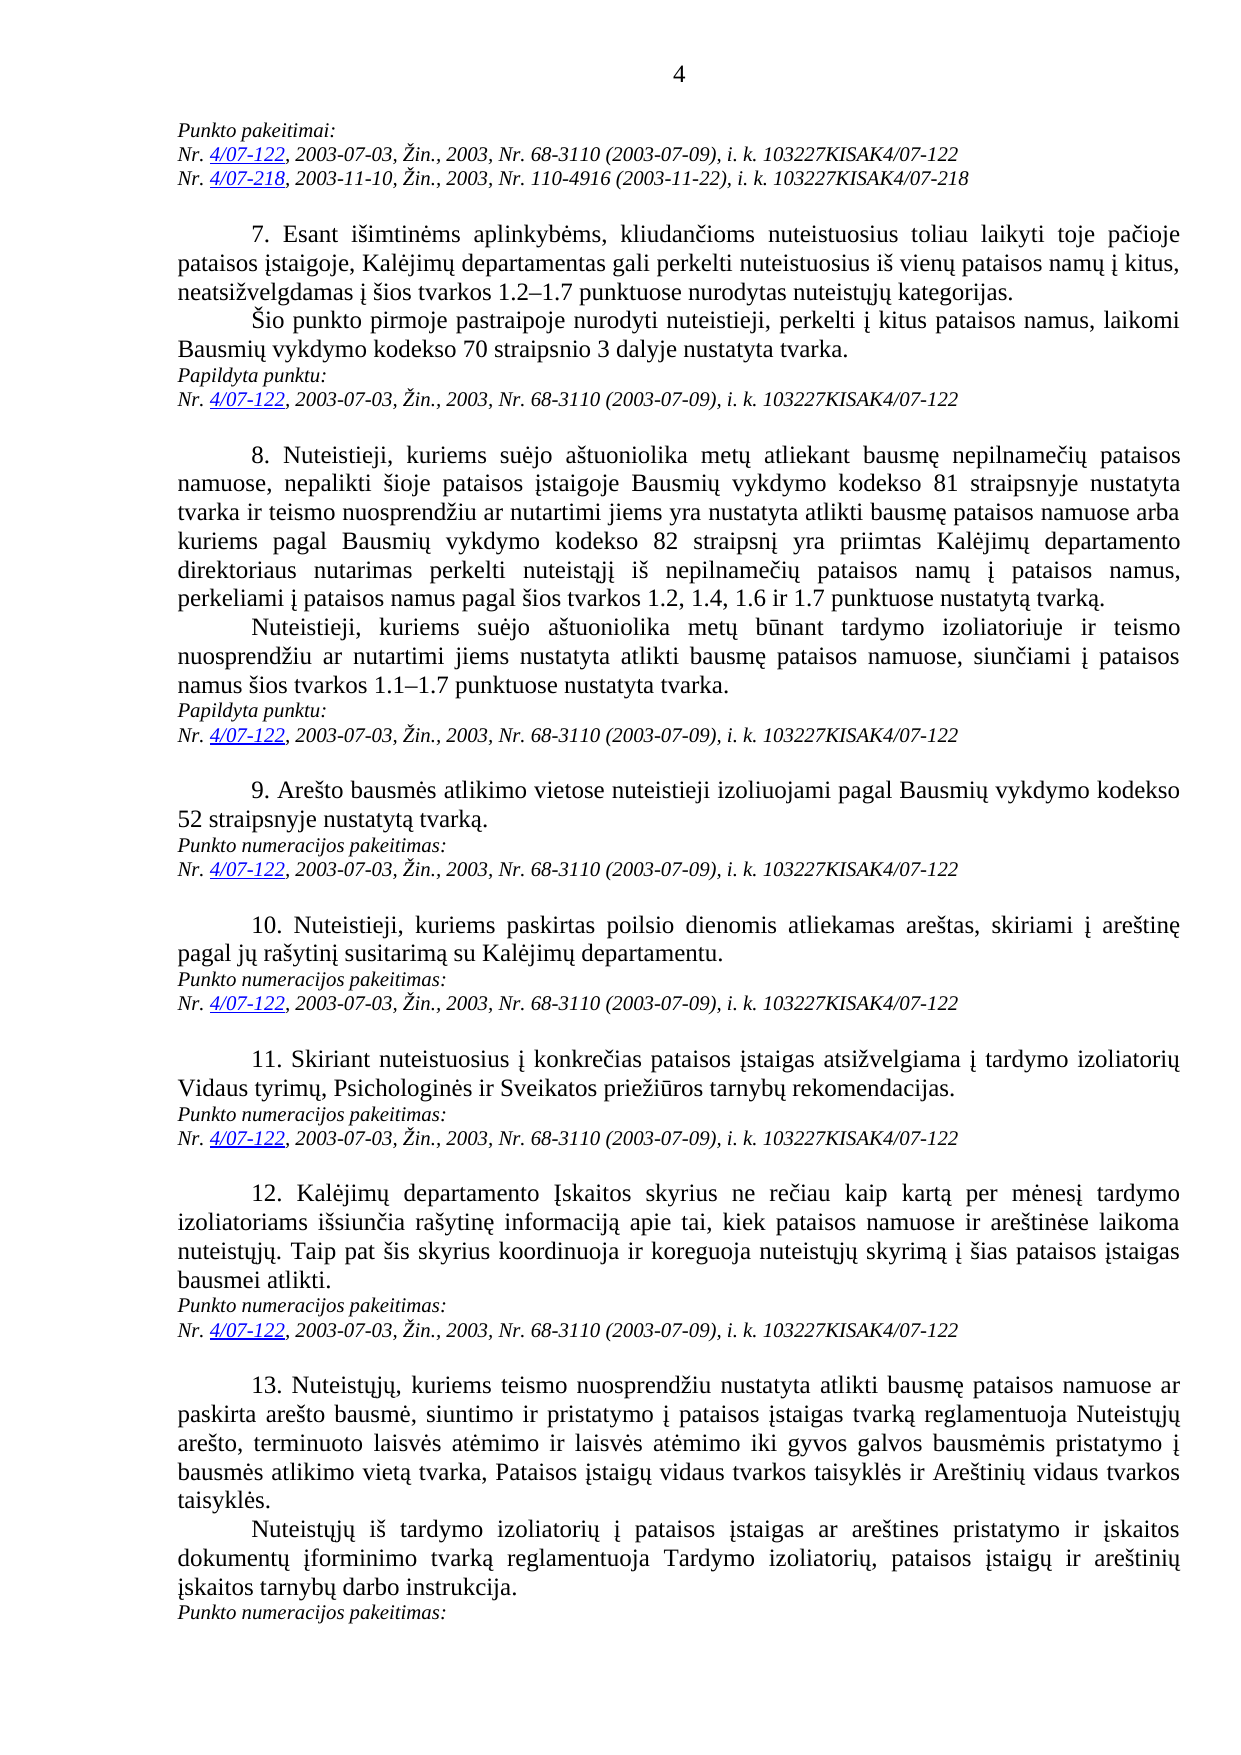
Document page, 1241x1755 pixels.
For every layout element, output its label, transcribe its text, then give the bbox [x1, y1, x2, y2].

text Nr. 4/07-122, 2003-07-03, Žin., 2003, Nr. 68-3110 (2003-07-09), i. k. 103227KISAK4/07-122 [177, 857, 1181, 881]
text Punkto numeracijos pakeitimas: [177, 833, 1181, 857]
text Nuteistieji, kuriems suėjo aštuoniolika metų būnant tardymo izoliatoriuje ir teismo nuosprendžiu ar nutartimi jiems nustatyta atlikti bausmę pataisos namuose, siunčiami į pataisos namus šios tvarkos 1.1–1.7 punktuose nustatyta tvarka. [177, 612, 1181, 698]
text Nr. 4/07-122, 2003-07-03, Žin., 2003, Nr. 68-3110 (2003-07-09), i. k. 103227KISAK4/07-122 [177, 142, 1181, 166]
text Punkto numeracijos pakeitimas: [177, 967, 1181, 991]
text Punkto numeracijos pakeitimas: [177, 1102, 1181, 1126]
text Papildyta punktu: [177, 363, 1181, 387]
text 11. Skiriant nuteistuosius į konkrečias pataisos įstaigas atsižvelgiama į tardymo izoliatorių Vidaus tyrimų, Psichologinės ir Sveikatos priežiūros tarnybų rekomendacijas. [177, 1044, 1181, 1102]
text Nr. 4/07-122, 2003-07-03, Žin., 2003, Nr. 68-3110 (2003-07-09), i. k. 103227KISAK4/07-122 [177, 1317, 1181, 1342]
text Punkto numeracijos pakeitimas: [177, 1600, 1181, 1624]
text Papildyta punktu: [177, 698, 1181, 722]
text 10. Nuteistieji, kuriems paskirtas poilsio dienomis atliekamas areštas, skiriami į areštinę pagal jų rašytinį susitarimą su Kalėjimų departamentu. [177, 910, 1181, 967]
text 8. Nuteistieji, kuriems suėjo aštuoniolika metų atliekant bausmę nepilnamečių pataisos namuose, nepalikti šioje pataisos įstaigoje Bausmių vykdymo kodekso 81 straipsnyje nustatyta tvarka ir teismo nuosprendžiu ar nutartimi jiems yra nustatyta atlikti bausmę pataisos namuose arba kuriems pagal Bausmių vykdymo kodekso 82 straipsnį yra priimtas Kalėjimų departamento direktoriaus nutarimas perkelti nuteistąjį iš nepilnamečių pataisos namų į pataisos namus, perkeliami į pataisos namus pagal šios tvarkos 1.2, 1.4, 1.6 ir 1.7 punktuose nustatytą tvarką. [177, 440, 1181, 612]
text Nr. 4/07-122, 2003-07-03, Žin., 2003, Nr. 68-3110 (2003-07-09), i. k. 103227KISAK4/07-122 [177, 1126, 1181, 1150]
text 7. Esant išimtinėms aplinkybėms, kliudančioms nuteistuosius toliau laikyti toje pačioje pataisos įstaigoje, Kalėjimų departamentas gali perkelti nuteistuosius iš vienų pataisos namų į kitus, neatsižvelgdamas į šios tvarkos 1.2–1.7 punktuose nurodytas nuteistųjų kategorijas. [177, 219, 1181, 305]
text Nr. 4/07-218, 2003-11-10, Žin., 2003, Nr. 110-4916 (2003-11-22), i. k. 103227KISAK4/07-218 [177, 166, 1181, 190]
text Šio punkto pirmoje pastraipoje nurodyti nuteistieji, perkelti į kitus pataisos namus, laikomi Bausmių vykdymo kodekso 70 straipsnio 3 dalyje nustatyta tvarka. [177, 305, 1181, 363]
text Nuteistųjų iš tardymo izoliatorių į pataisos įstaigas ar areštines pristatymo ir įskaitos dokumentų įforminimo tvarką reglamentuoja Tardymo izoliatorių, pataisos įstaigų ir areštinių įskaitos tarnybų darbo instrukcija. [177, 1514, 1181, 1600]
text 13. Nuteistųjų, kuriems teismo nuosprendžiu nustatyta atlikti bausmę pataisos namuose ar paskirta arešto bausmė, siuntimo ir pristatymo į pataisos įstaigas tvarką reglamentuoja Nuteistųjų arešto, terminuoto laisvės atėmimo ir laisvės atėmimo iki gyvos galvos bausmėmis pristatymo į bausmės atlikimo vietą tvarka, Pataisos įstaigų vidaus tvarkos taisyklės ir Areštinių vidaus tvarkos taisyklės. [177, 1370, 1181, 1514]
text Punkto pakeitimai: [177, 118, 1181, 142]
text Nr. 4/07-122, 2003-07-03, Žin., 2003, Nr. 68-3110 (2003-07-09), i. k. 103227KISAK4/07-122 [177, 722, 1181, 747]
text Nr. 4/07-122, 2003-07-03, Žin., 2003, Nr. 68-3110 (2003-07-09), i. k. 103227KISAK4/07-122 [177, 387, 1181, 411]
text 12. Kalėjimų departamento Įskaitos skyrius ne rečiau kaip kartą per mėnesį tardymo izoliatoriams išsiunčia rašytinę informaciją apie tai, kiek pataisos namuose ir areštinėse laikoma nuteistųjų. Taip pat šis skyrius koordinuoja ir koreguoja nuteistųjų skyrimą į šias pataisos įstaigas bausmei atlikti. [177, 1178, 1181, 1293]
text Punkto numeracijos pakeitimas: [177, 1293, 1181, 1317]
text Nr. 4/07-122, 2003-07-03, Žin., 2003, Nr. 68-3110 (2003-07-09), i. k. 103227KISAK4/07-122 [177, 991, 1181, 1015]
text 9. Arešto bausmės atlikimo vietose nuteistieji izoliuojami pagal Bausmių vykdymo kodekso 52 straipsnyje nustatytą tvarką. [177, 775, 1181, 833]
